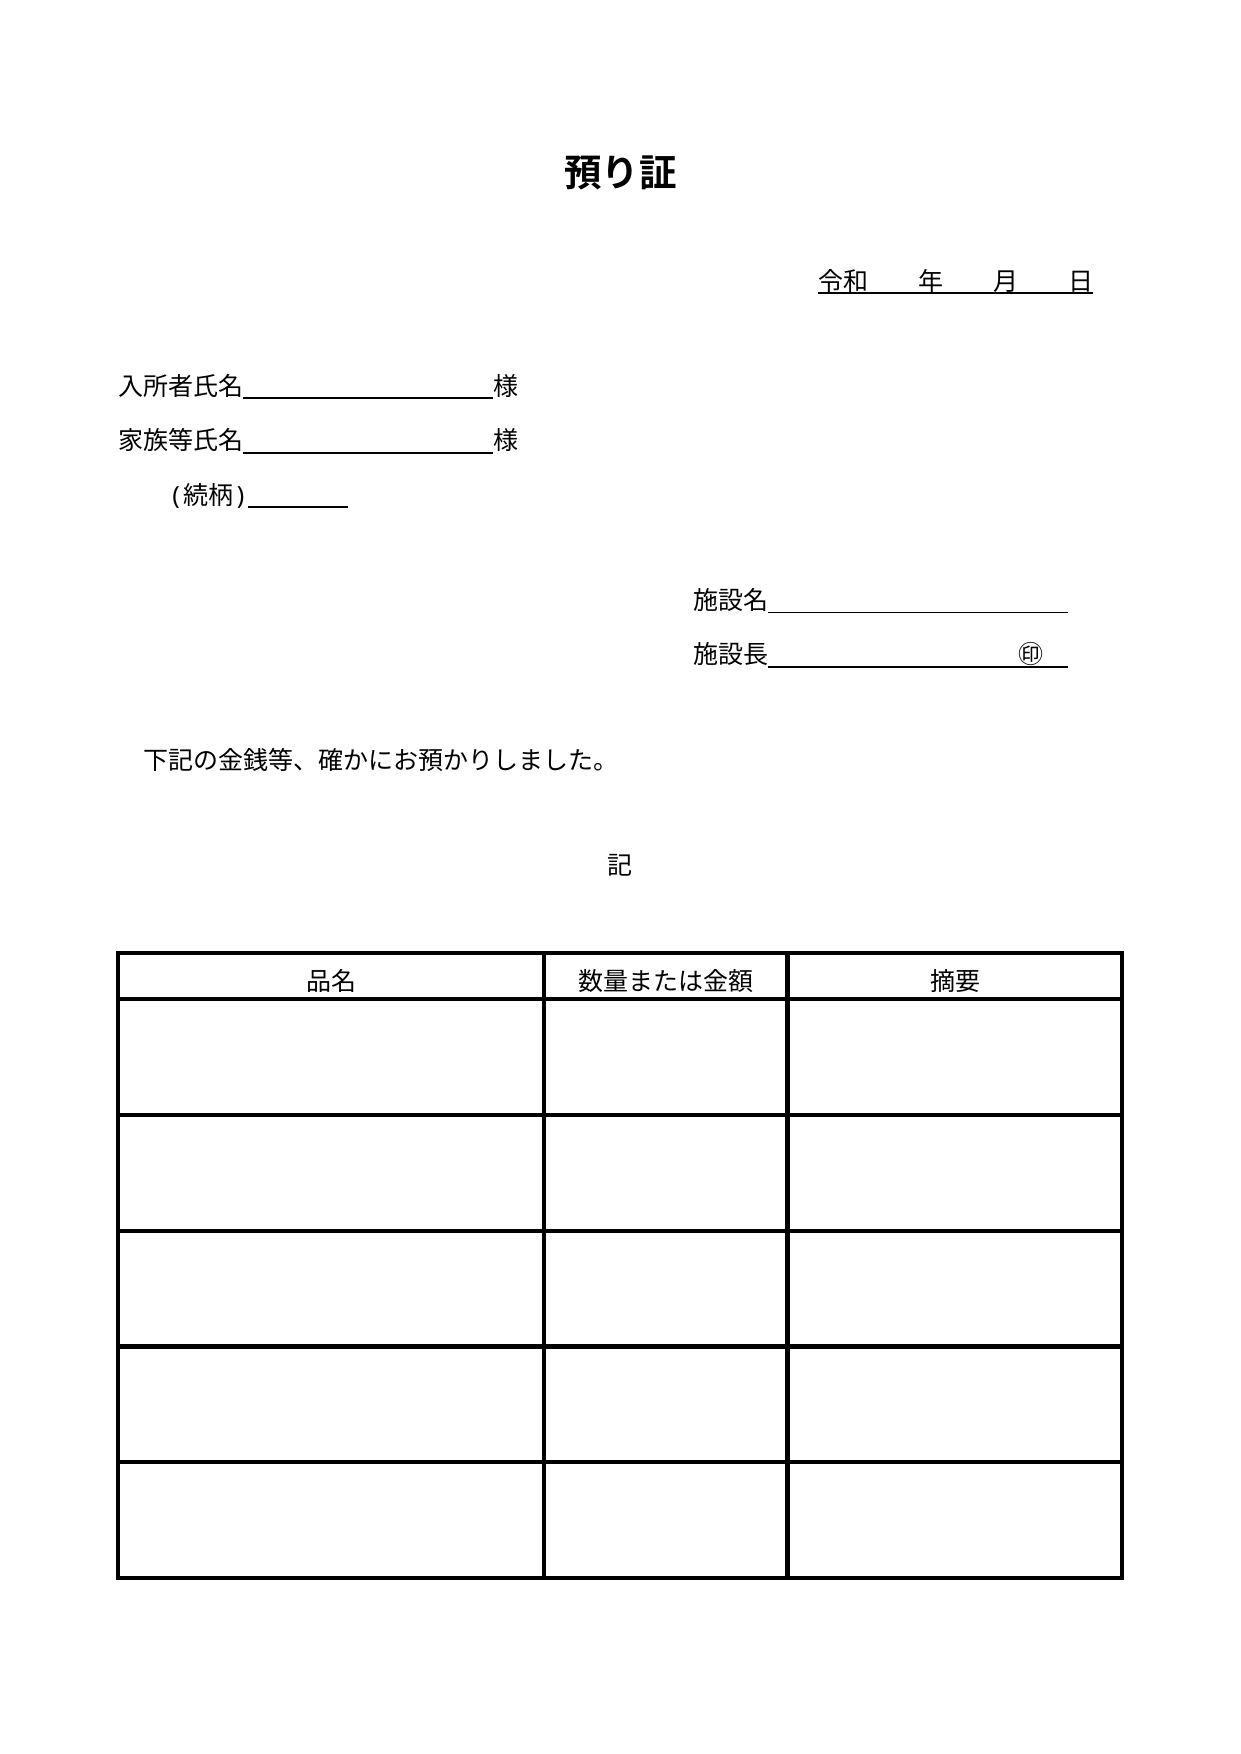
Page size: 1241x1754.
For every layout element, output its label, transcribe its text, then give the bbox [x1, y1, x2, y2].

table_cell [546, 1233, 785, 1344]
text 施設長 ㊞ [118, 635, 1122, 671]
table_cell [120, 1117, 542, 1229]
table_cell [120, 1233, 542, 1344]
table_cell [790, 1001, 1120, 1113]
table_header 摘要 [790, 955, 1120, 997]
table_cell [546, 1464, 785, 1576]
table_cell [120, 1349, 542, 1460]
text 記 [118, 846, 1122, 882]
table_cell [790, 1464, 1120, 1576]
table_header 数量または金額 [546, 955, 785, 997]
title 預り証 [118, 143, 1122, 197]
text 施設名 [118, 581, 1122, 617]
table_cell [790, 1349, 1120, 1460]
table_cell [120, 1464, 542, 1576]
text 家族等氏名 様 [118, 421, 1122, 457]
text 下記の金銭等、確かにお預かりしました。 [118, 740, 1122, 777]
table_cell [546, 1117, 785, 1229]
table_header 品名 [120, 955, 542, 997]
table_cell [120, 1001, 542, 1113]
text 令和 年 月 日 [118, 261, 1122, 297]
text 入所者氏名 様 [118, 366, 1122, 403]
table_cell [790, 1117, 1120, 1229]
table_cell [790, 1233, 1120, 1344]
table_cell [546, 1001, 785, 1113]
text (続柄) [118, 475, 1122, 511]
table_cell [546, 1349, 785, 1460]
